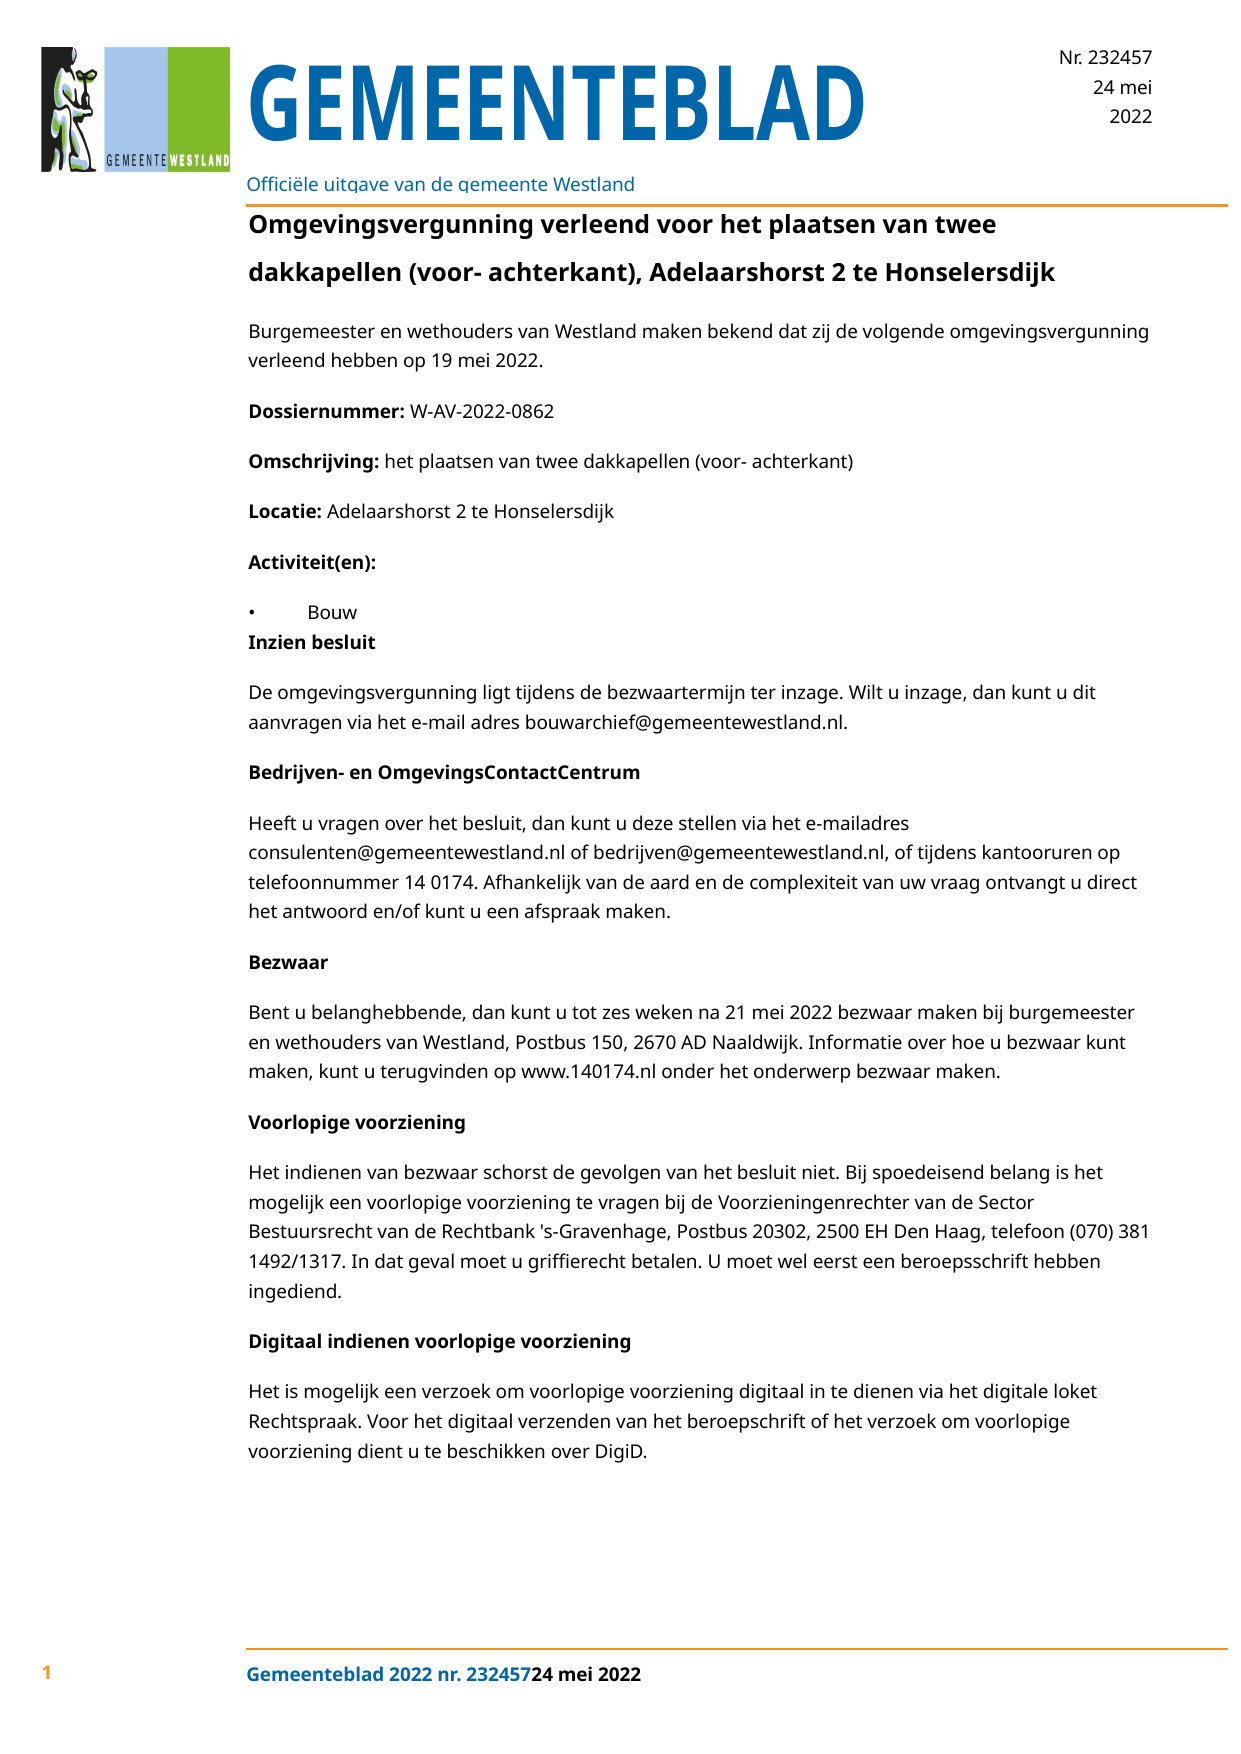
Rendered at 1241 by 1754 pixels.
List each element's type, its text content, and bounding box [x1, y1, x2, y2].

text Bedrijven- en OmgevingsContactCentrum [248, 759, 1152, 785]
text Burgemeester en wethouders van Westland maken bekend dat zij de volgende omgevingsvergunning verleend hebben op 19 mei 2022. [248, 318, 1152, 373]
text De omgevingsvergunning ligt tijdens de bezwaartermijn ter inzage. Wilt u inzage, dan kunt u dit aanvragen via het e-mail adres bouwarchief@gemeentewestland.nl. [248, 679, 1152, 735]
text Dossiernummer: W-AV-2022-0862 [248, 398, 1152, 424]
text Bent u belanghebbende, dan kunt u tot zes weken na 21 mei 2022 bezwaar maken bij burgemeester en wethouders van Westland, Postbus 150, 2670 AD Naaldwijk. Informatie over hoe u bezwaar kunt maken, kunt u terugvinden op www.140174.nl onder het onderwerp bezwaar maken. [248, 999, 1152, 1084]
text Omschrijving: het plaatsen van twee dakkapellen (voor- achterkant) [248, 448, 1152, 474]
text Het is mogelijk een verzoek om voorlopige voorziening digitaal in te dienen via het digitale loket Rechtspraak. Voor het digitaal verzenden van het beroepschrift of het verzoek om voorlopige voorziening dient u te beschikken over DigiD. [248, 1379, 1152, 1464]
text Het indienen van bezwaar schorst de gevolgen van het besluit niet. Bij spoedeisend belang is het mogelijk een voorlopige voorziening te vragen bij de Voorzieningenrechter van de Sector Bestuursrecht van de Rechtbank 's-Gravenhage, Postbus 20302, 2500 EH Den Haag, telefoon (070) 381 1492/1317. In dat geval moet u griffierecht betalen. U moet wel eerst een beroepsschrift hebben ingediend. [248, 1159, 1152, 1304]
text Bezwaar [248, 949, 1152, 975]
text Digitaal indienen voorlopige voorziening [248, 1328, 1152, 1354]
list Bouw [248, 599, 1152, 625]
text Inzien besluit [248, 629, 1152, 655]
text Locatie: Adelaarshorst 2 te Honselersdijk [248, 499, 1152, 524]
text Omgevingsvergunning verleend voor het plaatsen van twee dakkapellen (voor- achterkant), Adelaarshorst 2 te Honselersdijk [248, 207, 1152, 288]
picture [41, 47, 231, 172]
text Heeft u vragen over het besluit, dan kunt u deze stellen via het e-mailadres consulenten@gemeentewestland.nl of bedrijven@gemeentewestland.nl, of tijdens kantooruren op telefoonnummer 14 0174. Afhankelijk van de aard en de complexiteit van uw vraag ontvangt u direct het antwoord en/of kunt u een afspraak maken. [248, 810, 1152, 924]
text Voorlopige voorziening [248, 1109, 1152, 1135]
text Activiteit(en): [248, 549, 1152, 575]
